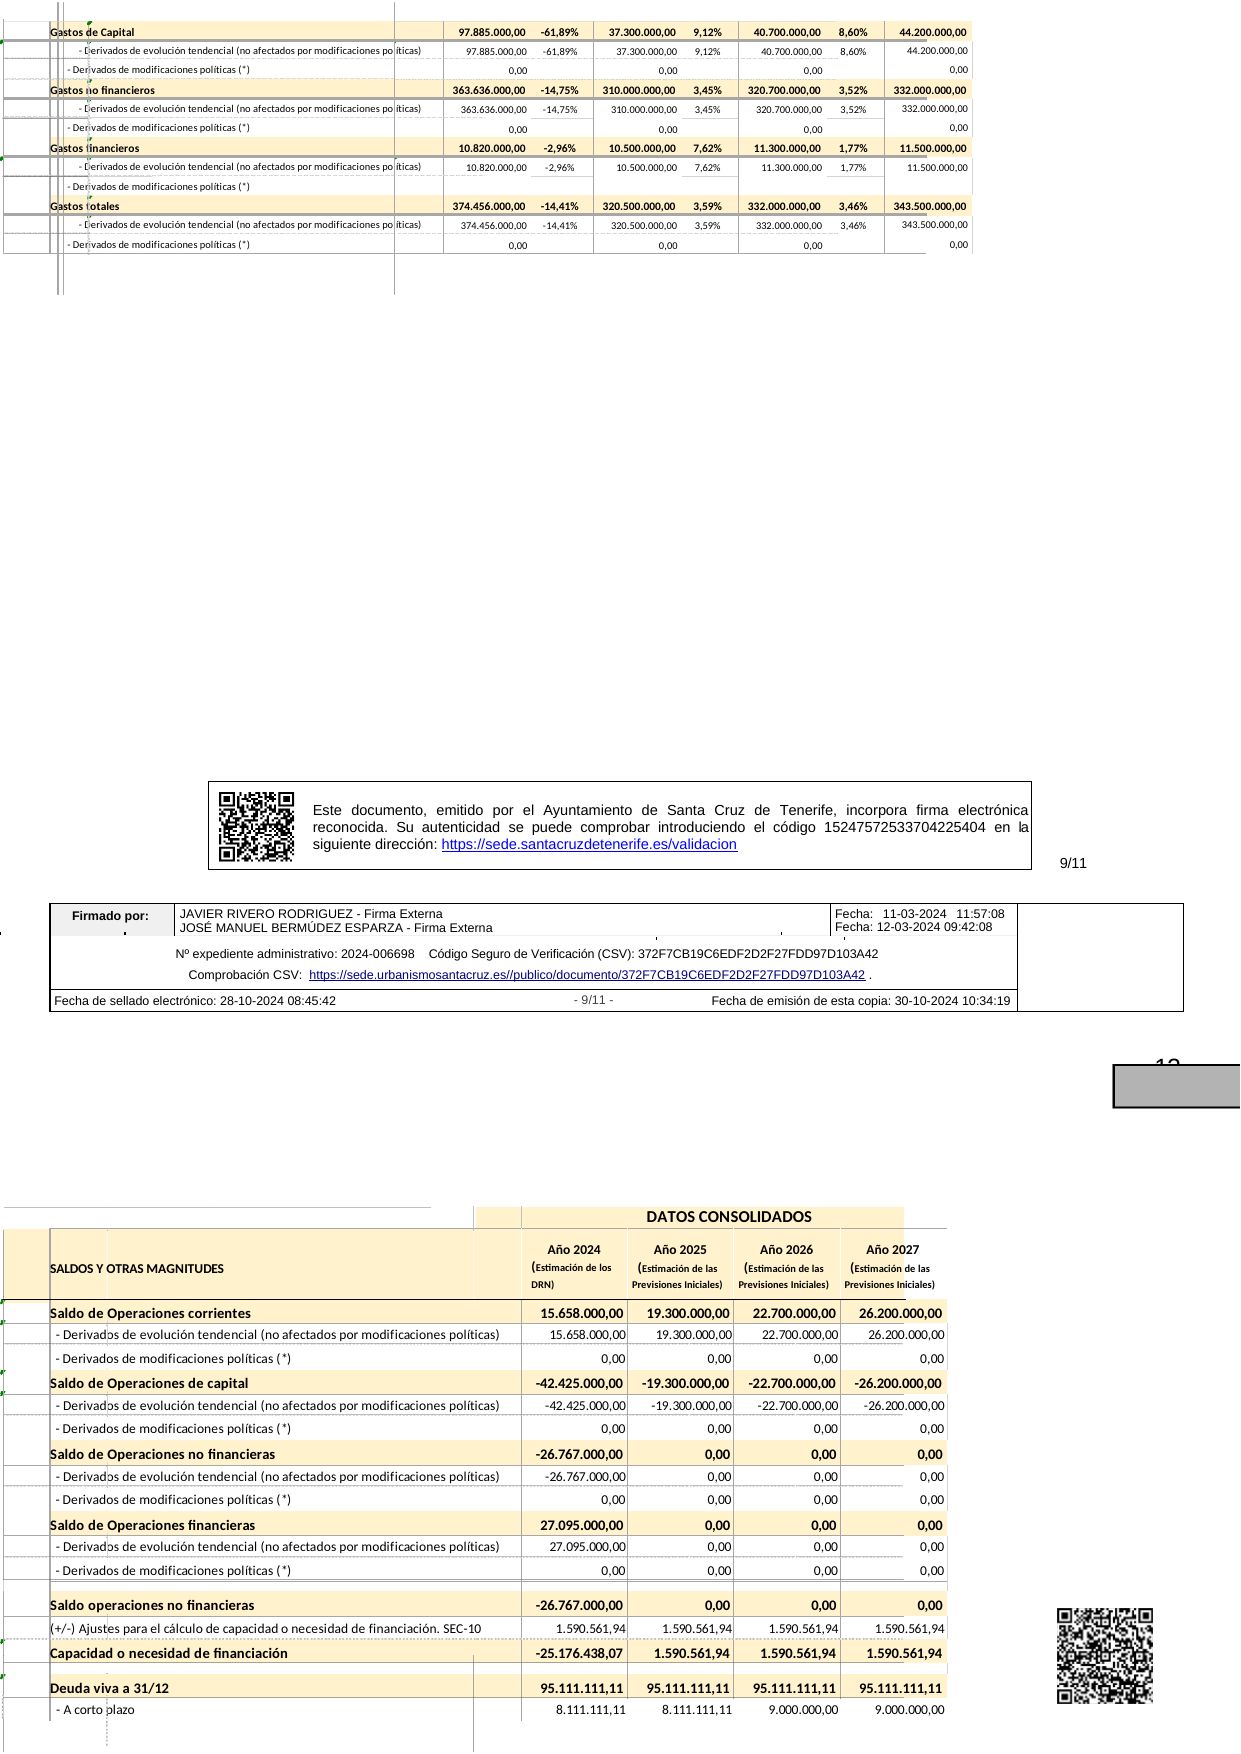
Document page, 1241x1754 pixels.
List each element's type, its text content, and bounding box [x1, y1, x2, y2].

table_cell Gastos de Capital [395, 22, 443, 39]
table_cell 0,00 [734, 1440, 840, 1465]
table_cell 320.500.000,00 [594, 195, 682, 213]
table_cell 320.700.000,00 [739, 100, 827, 118]
table_cell Gastos de Capital [89, 21, 394, 39]
table_cell Operaciones de capital [108, 1370, 521, 1394]
text 9/11 [1059, 857, 1190, 871]
table_cell 9,12% [682, 42, 738, 58]
table_cell -61,89% [531, 22, 593, 39]
table_cell 0,00 [841, 1440, 947, 1465]
table_cell 44.200.000,00 0,00 [885, 41, 972, 79]
table_cell 0,00 [628, 1511, 733, 1535]
table_cell -42.425.000,00 [522, 1395, 627, 1414]
table_cell -26.767.000,00 [522, 1591, 627, 1616]
table_cell [51, 1663, 473, 1674]
table_cell -14,75% [531, 100, 593, 118]
table_cell - Derivados de evolución tendencial (no afectados por modificaciones políticas) - Derivados de modificaciones políticas (*) [108, 1536, 521, 1556]
table_cell Gastos totales [64, 195, 87, 213]
table_header [50, 1206, 473, 1228]
table_cell [628, 1582, 733, 1591]
table_cell -26.767.000,00 [522, 1440, 627, 1465]
table_cell 0,00 [628, 1466, 733, 1485]
table_cell 8,60% [827, 21, 884, 39]
table_cell 0,00 [522, 1487, 627, 1511]
table_cell 8,60% [827, 42, 884, 60]
table_cell 7,62% [682, 137, 738, 155]
table_cell 3,52% [827, 79, 884, 97]
table_cell 0,00 [628, 1591, 733, 1616]
table_cell 343.500.000,00 0,00 [885, 216, 972, 254]
table_cell Operaciones no financieras [108, 1440, 521, 1465]
table_cell [594, 176, 738, 195]
table_cell [51, 936, 175, 989]
table_cell 1.590.561,94 [734, 1639, 840, 1662]
table_cell 95.111.111,11 [734, 1674, 840, 1697]
table_cell 1.590.561,94 [841, 1616, 947, 1639]
table_cell 8.111.111,11 [522, 1699, 628, 1721]
table_cell -19.300.000,00 [628, 1395, 733, 1414]
table_cell Capacidad o necesidad de financiación [108, 1640, 521, 1662]
table_cell 332.000.000,00 [885, 79, 972, 99]
table_cell -2,96% [531, 158, 593, 176]
table_cell 363.636.000,00 [444, 100, 531, 118]
table_cell 310.000.000,00 [594, 80, 682, 97]
table_header [1018, 904, 1183, 1011]
table_cell -14,75% [531, 80, 593, 97]
table_cell 1.590.561,94 [628, 1617, 733, 1638]
table_cell 0,00 [444, 60, 593, 79]
table_cell 0,00 [444, 118, 593, 137]
table_cell 332.000.000,00 0,00 [885, 99, 972, 137]
table_cell 0,00 0,00 [734, 1536, 840, 1579]
table_cell Saldo de [51, 1370, 106, 1394]
table_cell -61,89% [531, 42, 593, 58]
table_cell 343.500.000,00 [885, 195, 972, 216]
table_cell Saldo operaciones no financieras [108, 1591, 521, 1616]
table_cell 8.111.111,11 [628, 1699, 734, 1721]
table_cell 0,00 [734, 1591, 840, 1616]
table_cell Saldo de [51, 1440, 106, 1465]
table_cell 1,77% [827, 137, 884, 155]
table_cell plazo [108, 1699, 473, 1721]
table_cell Gastos no financieros [395, 80, 443, 97]
table_cell 0,00 [628, 1440, 733, 1465]
table_cell 97.885.000,00 [444, 22, 531, 39]
table_cell [841, 1582, 947, 1591]
table_cell - Derivados de evolución tendencial (no afectados por modificaciones políticas) - Derivados de modificaciones políticas (*) [51, 1487, 521, 1511]
table_cell 10.820.000,00 [444, 137, 531, 155]
table_cell -22.700.000,00 [734, 1370, 840, 1394]
table_cell Año 2027 (Estimación de las Previsiones Iniciales) [904, 1229, 947, 1299]
table_header JAVIER RIVERO RODRIGUEZ - Firma Externa JOSÉ MANUEL BERMÚDEZ ESPARZA - Firma Externa [175, 904, 830, 935]
table_cell [522, 1663, 627, 1674]
table_cell - Derivados de evolución tendencial (no afectados por modificaciones políticas) - Derivados de modificaciones políticas (*) [90, 176, 394, 195]
table_cell -26.200.000,00 0,00 [841, 1394, 947, 1440]
table_cell - Derivados de evolución tendencial (no afectados por modificaciones políticas) - Derivados de modificaciones políticas (*) [90, 118, 394, 137]
table_cell 3,59% [682, 195, 738, 213]
table_cell 374.456.000,00 [444, 195, 531, 213]
table_cell 1.590.561,94 [841, 1639, 947, 1663]
table_cell [841, 1663, 947, 1674]
table_cell [51, 923, 174, 935]
table_cell 37.300.000,00 [594, 22, 682, 39]
table_cell 332.000.000,00 [739, 195, 827, 213]
table_cell - Derivados de evolución tendencial (no afectados por modificaciones políticas) - Derivados de modificaciones políticas (*) [90, 216, 394, 233]
table_cell Saldo de [51, 1303, 106, 1323]
table_cell 11.500.000,00 [885, 137, 972, 157]
table_cell - Derivados de evolución tendencial (no afectados por modificaciones políticas) - Derivados de modificaciones políticas (*) [51, 1416, 521, 1440]
table_cell 0,00 [739, 234, 884, 253]
table_cell Gastos financieros [64, 137, 87, 155]
table_cell 22.700.000,00 0,00 [734, 1324, 840, 1369]
table_cell Capacidad o necesidad de financiación [51, 1640, 106, 1662]
table_cell 0,00 0,00 [841, 1465, 947, 1511]
table_cell 0,00 [522, 1416, 627, 1440]
table_cell Fecha de sellado electrónico: 28-10-2024 08:45:42 - 9/11 - Fecha de emisión de esta copia: 30-10-2024 10:34:19 [51, 990, 1017, 1011]
table_cell 0,00 [594, 118, 738, 137]
table_cell Gastos totales [90, 195, 394, 213]
table_cell 0,00 [522, 1345, 627, 1369]
table_cell -19.300.000,00 [628, 1370, 733, 1394]
table_cell 0,00 [628, 1558, 733, 1579]
table_cell 1,77% [827, 158, 884, 176]
table_cell 27.095.000,00 [522, 1511, 627, 1535]
table_cell 332.000.000,00 [739, 216, 827, 233]
table_cell - Derivados de evolución tendencial (no afectados por modificaciones políticas) - Derivados de modificaciones políticas (*) [51, 1345, 521, 1369]
table_cell -26.767.000,00 [522, 1466, 627, 1485]
table_cell 19.300.000,00 [628, 1324, 733, 1343]
table_cell 3,59% [682, 216, 738, 233]
table_cell 26.200.000,00 [841, 1299, 947, 1323]
table_cell 11.500.000,00 [885, 158, 972, 195]
table_cell 1.590.561,94 [734, 1617, 840, 1639]
table_cell 11.300.000,00 [739, 158, 827, 176]
table_cell 95.111.111,11 [628, 1674, 733, 1697]
table_cell 3,45% [682, 100, 738, 118]
table_cell 3,45% [682, 80, 738, 97]
table_cell 10.820.000,00 [444, 158, 531, 176]
table_cell -22.700.000,00 0,00 [734, 1395, 840, 1440]
table_cell 0,00 0,00 [841, 1536, 947, 1581]
table_cell Gastos totales [395, 195, 443, 213]
text Este documento, emitido por el Ayuntamiento de Santa Cruz de Tenerife, incorpora firma electrónica reconocida. Su autenticidad se puede comprobar introduciendo el código 15247572533704225404 en la siguiente dirección: https://sede.santacruzdetenerife.es/validacion [313, 801, 1029, 853]
table_cell 3,46% [827, 216, 884, 234]
table_cell 0,00 [628, 1487, 733, 1511]
table_cell 95.111.111,11 [522, 1674, 627, 1697]
table_cell 0,00 [739, 60, 884, 79]
table_cell 11.300.000,00 [739, 137, 827, 155]
table_cell -14,41% [531, 216, 593, 233]
table_cell [734, 1582, 840, 1591]
table_cell 10.500.000,00 [594, 158, 682, 176]
table_cell 40.700.000,00 [739, 22, 827, 39]
table_cell [628, 1663, 733, 1674]
table_cell - Derivados de evolución tendencial (no afectados por modificaciones políticas) - Derivados de modificaciones políticas (*) [90, 59, 394, 78]
table_cell - Derivados de evolución tendencial (no afectados por modificaciones políticas) - Derivados de modificaciones políticas (*) [90, 234, 394, 253]
table_cell 40.700.000,00 [739, 42, 827, 58]
table_cell 37.300.000,00 [594, 42, 682, 58]
table_cell 10.500.000,00 [594, 137, 682, 155]
table_cell [739, 176, 884, 195]
table_cell -2,96% [531, 137, 593, 155]
table_cell Gastos de Capital [64, 22, 87, 39]
table_header DATOS CONSOLIDADOS [628, 1206, 947, 1228]
table_cell - Derivados de evolución tendencial (no afectados por modificaciones políticas) - Derivados de modificaciones políticas (*) [108, 1324, 521, 1343]
table_cell [734, 1663, 840, 1674]
table_cell 0,00 [841, 1511, 947, 1536]
table_cell 0,00 [594, 234, 738, 253]
table_cell 19.300.000,00 [628, 1303, 733, 1323]
table_cell -14,41% [531, 195, 593, 213]
table_cell Saldo de [51, 1511, 106, 1535]
table_cell Saldo operaciones no financieras [51, 1591, 106, 1616]
table_cell 1.590.561,94 [522, 1617, 627, 1638]
table_cell 97.885.000,00 [444, 42, 531, 58]
table_cell 95.111.111,11 [841, 1674, 947, 1698]
table_cell [474, 1663, 521, 1674]
table_cell -26.200.000,00 [841, 1370, 947, 1394]
table_cell 1.590.561,94 [628, 1640, 733, 1662]
table_cell Deuda viva a 31/12 [51, 1674, 106, 1697]
table_cell 363.636.000,00 [444, 80, 531, 97]
table_header Fecha: 11-03-2024 11:57:08 Fecha: 12-03-2024 09:42:08 [831, 904, 1017, 935]
table_header Firmado por: [51, 904, 174, 923]
table_cell 0,00 [444, 234, 593, 253]
table_cell 3,46% [827, 195, 884, 213]
table_cell 15.658.000,00 [522, 1324, 627, 1343]
table_cell - Derivados de evolución tendencial (no afectados por modificaciones políticas) - Derivados de modificaciones políticas (*) [108, 1466, 521, 1485]
table_cell 9.000.000,00 [734, 1699, 840, 1721]
table_cell - Derivados de evolución tendencial (no afectados por modificaciones políticas) - Derivados de modificaciones políticas (*) [90, 100, 394, 117]
table_cell 26.200.000,00 0,00 [841, 1323, 947, 1369]
table_cell Gastos no financieros [90, 79, 394, 97]
table_cell 0,00 [628, 1536, 733, 1556]
table_cell 320.500.000,00 [594, 216, 682, 233]
table_cell 320.700.000,00 [739, 80, 827, 97]
table_cell 15.658.000,00 [522, 1303, 627, 1323]
table_cell 9,12% [682, 22, 738, 39]
table_cell Nº expediente administrativo: 2024-006698 Código Seguro de Verificación (CSV): 372F7CB19C6EDF2D2F27FDD97D103A42 Comprobación CSV: https://sede.urbanismosantacruz.es//publico/documento/372F7CB19C6EDF2D2F27FDD97D103A42 . [175, 936, 1017, 989]
table_cell 0,00 [841, 1591, 947, 1616]
table_cell -42.425.000,00 [522, 1370, 627, 1394]
table_cell Gastos financieros [395, 137, 443, 155]
table_cell (+/-) Ajustes para el cálculo de capacidad o necesidad de financiación. SEC-10 [108, 1617, 521, 1638]
table_cell Deuda viva a 31/12 [108, 1674, 473, 1697]
table_cell Operaciones corrientes [108, 1303, 521, 1323]
table_cell [51, 1582, 521, 1591]
table_cell [522, 1582, 627, 1591]
table_cell 44.200.000,00 [885, 21, 972, 41]
table_cell - Derivados de evolución tendencial (no afectados por modificaciones políticas) - Derivados de modificaciones políticas (*) [90, 42, 394, 58]
table_cell - Derivados de evolución tendencial (no afectados por modificaciones políticas) - Derivados de modificaciones políticas (*) [108, 1395, 521, 1414]
table_cell - A corto [51, 1699, 106, 1721]
table_cell - Derivados de evolución tendencial (no afectados por modificaciones políticas) - Derivados de modificaciones políticas (*) [90, 158, 394, 175]
table_cell 0,00 0,00 [734, 1466, 840, 1511]
table_cell 0,00 [628, 1345, 733, 1369]
table_cell 310.000.000,00 [594, 100, 682, 118]
table_cell Operaciones financieras [108, 1511, 521, 1535]
table_cell 0,00 [522, 1558, 627, 1579]
table_cell -25.176.438,07 [522, 1640, 627, 1662]
table_cell 3,52% [827, 100, 884, 118]
table_cell 0,00 [739, 118, 884, 137]
table_cell 374.456.000,00 [444, 216, 531, 233]
table_cell 0,00 [628, 1416, 733, 1440]
table_cell 9.000.000,00 [840, 1699, 947, 1721]
table_cell - Derivados de evolución tendencial (no afectados por modificaciones políticas) - Derivados de modificaciones políticas (*) [51, 1558, 521, 1579]
table_cell 0,00 [734, 1511, 840, 1535]
table_cell [474, 1699, 521, 1721]
table_cell Gastos financieros [90, 137, 394, 155]
table_cell 27.095.000,00 [522, 1536, 627, 1556]
text 12 [1154, 1054, 1190, 1064]
table_cell Deuda viva a 31/12 [474, 1674, 521, 1697]
table_cell 22.700.000,00 [734, 1303, 840, 1323]
table_cell 7,62% [682, 158, 738, 176]
table_cell [444, 176, 593, 195]
table_cell 0,00 [594, 60, 738, 79]
